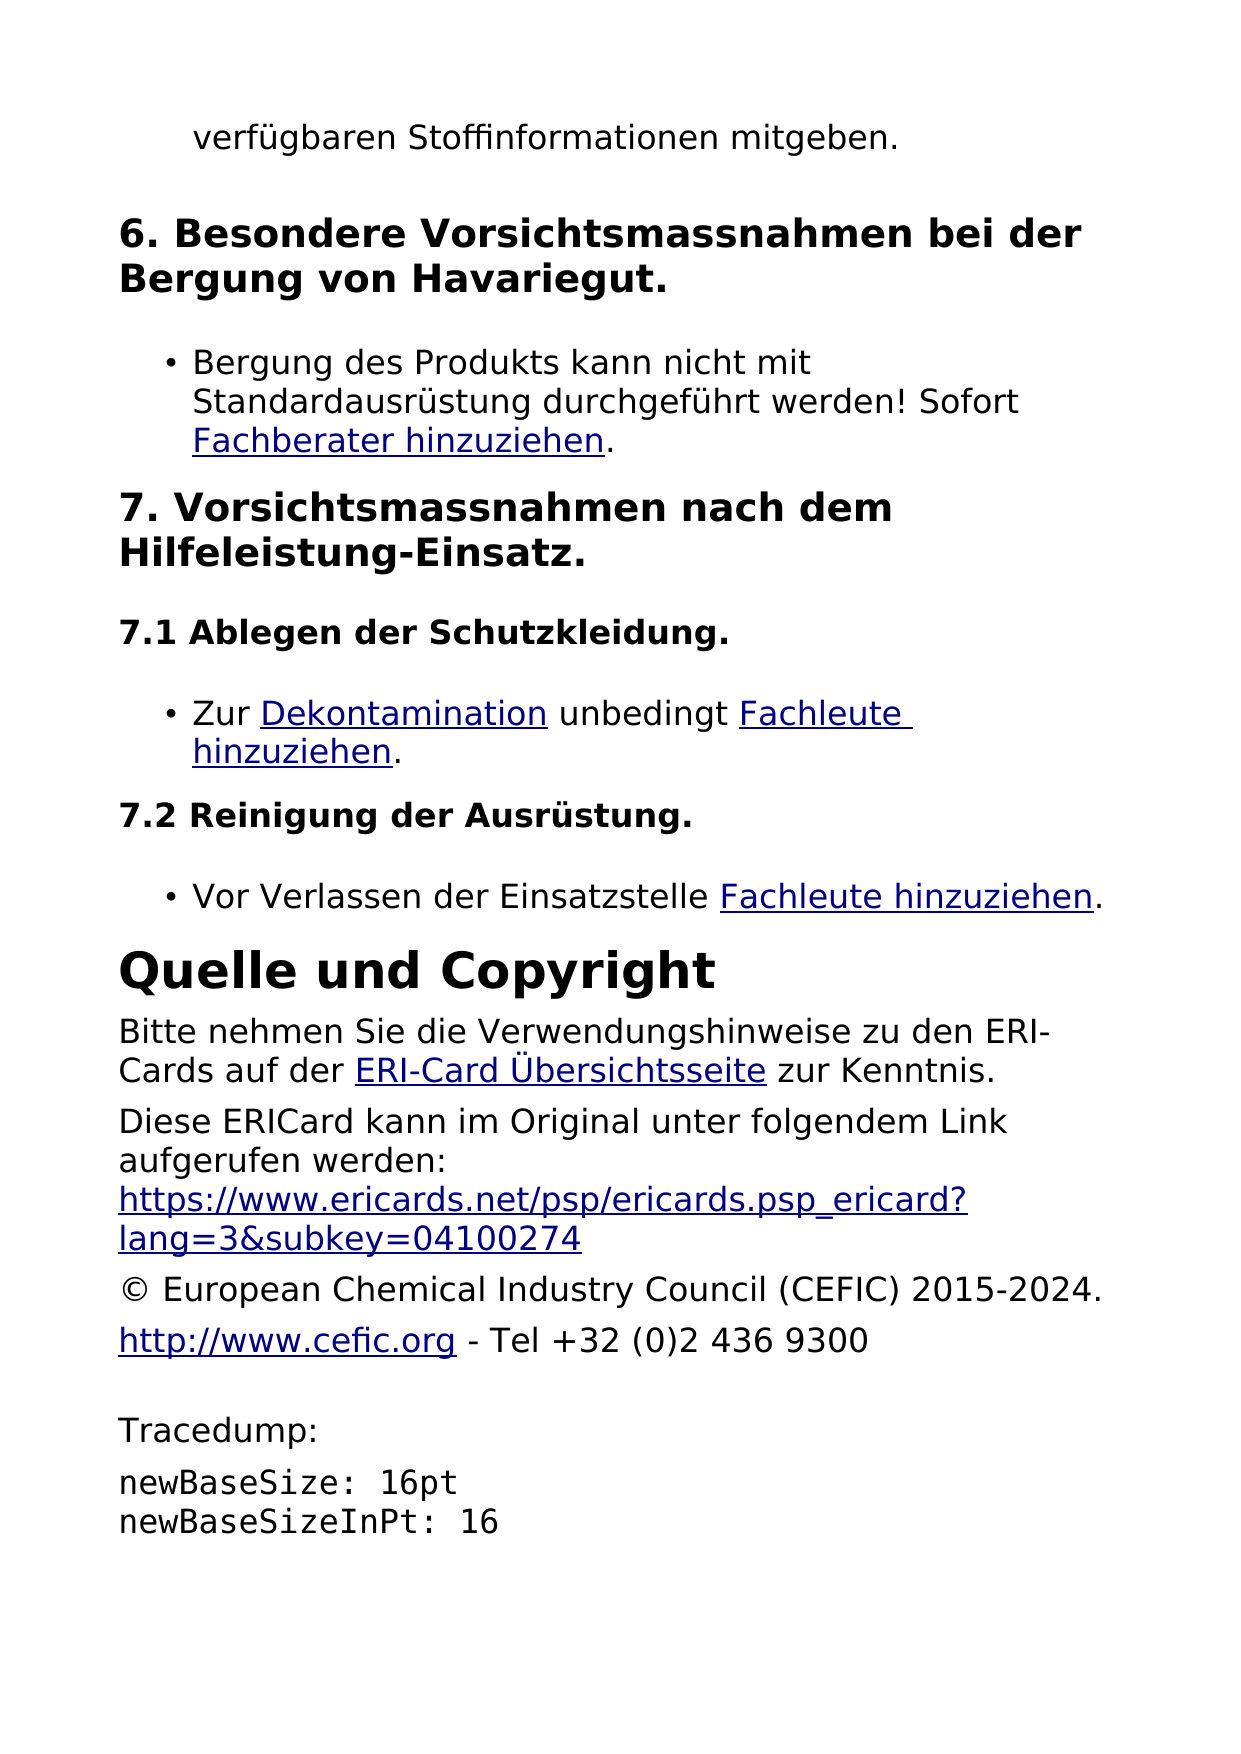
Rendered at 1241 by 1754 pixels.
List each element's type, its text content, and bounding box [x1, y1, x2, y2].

list Zur Dekontamination unbedingt Fachleute hinzuziehen. [177, 694, 1122, 772]
text newBaseSize: 16pt newBaseSizeInPt: 16 [118, 1463, 1122, 1541]
list verfügbaren Stoffinformationen mitgeben. [177, 118, 1122, 157]
text Diese ERICard kann im Original unter folgendem Link aufgerufen werden: https://www.ericards.net/psp/ericards.psp_ericard?lang=3&subkey=04100274 [118, 1102, 1122, 1258]
text © European Chemical Industry Council (CEFIC) 2015-2024. [118, 1270, 1122, 1309]
subtitle 7.1 Ablegen der Schutzkleidung. [118, 613, 1122, 652]
subtitle 7.2 Reinigung der Ausrüstung. [118, 797, 1122, 836]
subtitle 7. Vorsichtsmassnahmen nach dem Hilfeleistung-Einsatz. [118, 485, 1122, 576]
text http://www.cefic.org - Tel +32 (0)2 436 9300 [118, 1322, 1122, 1361]
subtitle 6. Besondere Vorsichtsmassnahmen bei der Bergung von Havariegut. [118, 211, 1122, 302]
text Tracedump: [118, 1373, 1122, 1451]
list Vor Verlassen der Einsatzstelle Fachleute hinzuziehen. [177, 878, 1122, 917]
list Bergung des Produkts kann nicht mit Standardausrüstung durchgeführt werden! Sofort Fachberater hinzuziehen. [177, 344, 1122, 460]
text Bitte nehmen Sie die Verwendungshinweise zu den ERI-Cards auf der ERI-Card Übersichtsseite zur Kenntnis. [118, 1012, 1122, 1090]
subtitle Quelle und Copyright [118, 942, 1122, 1000]
